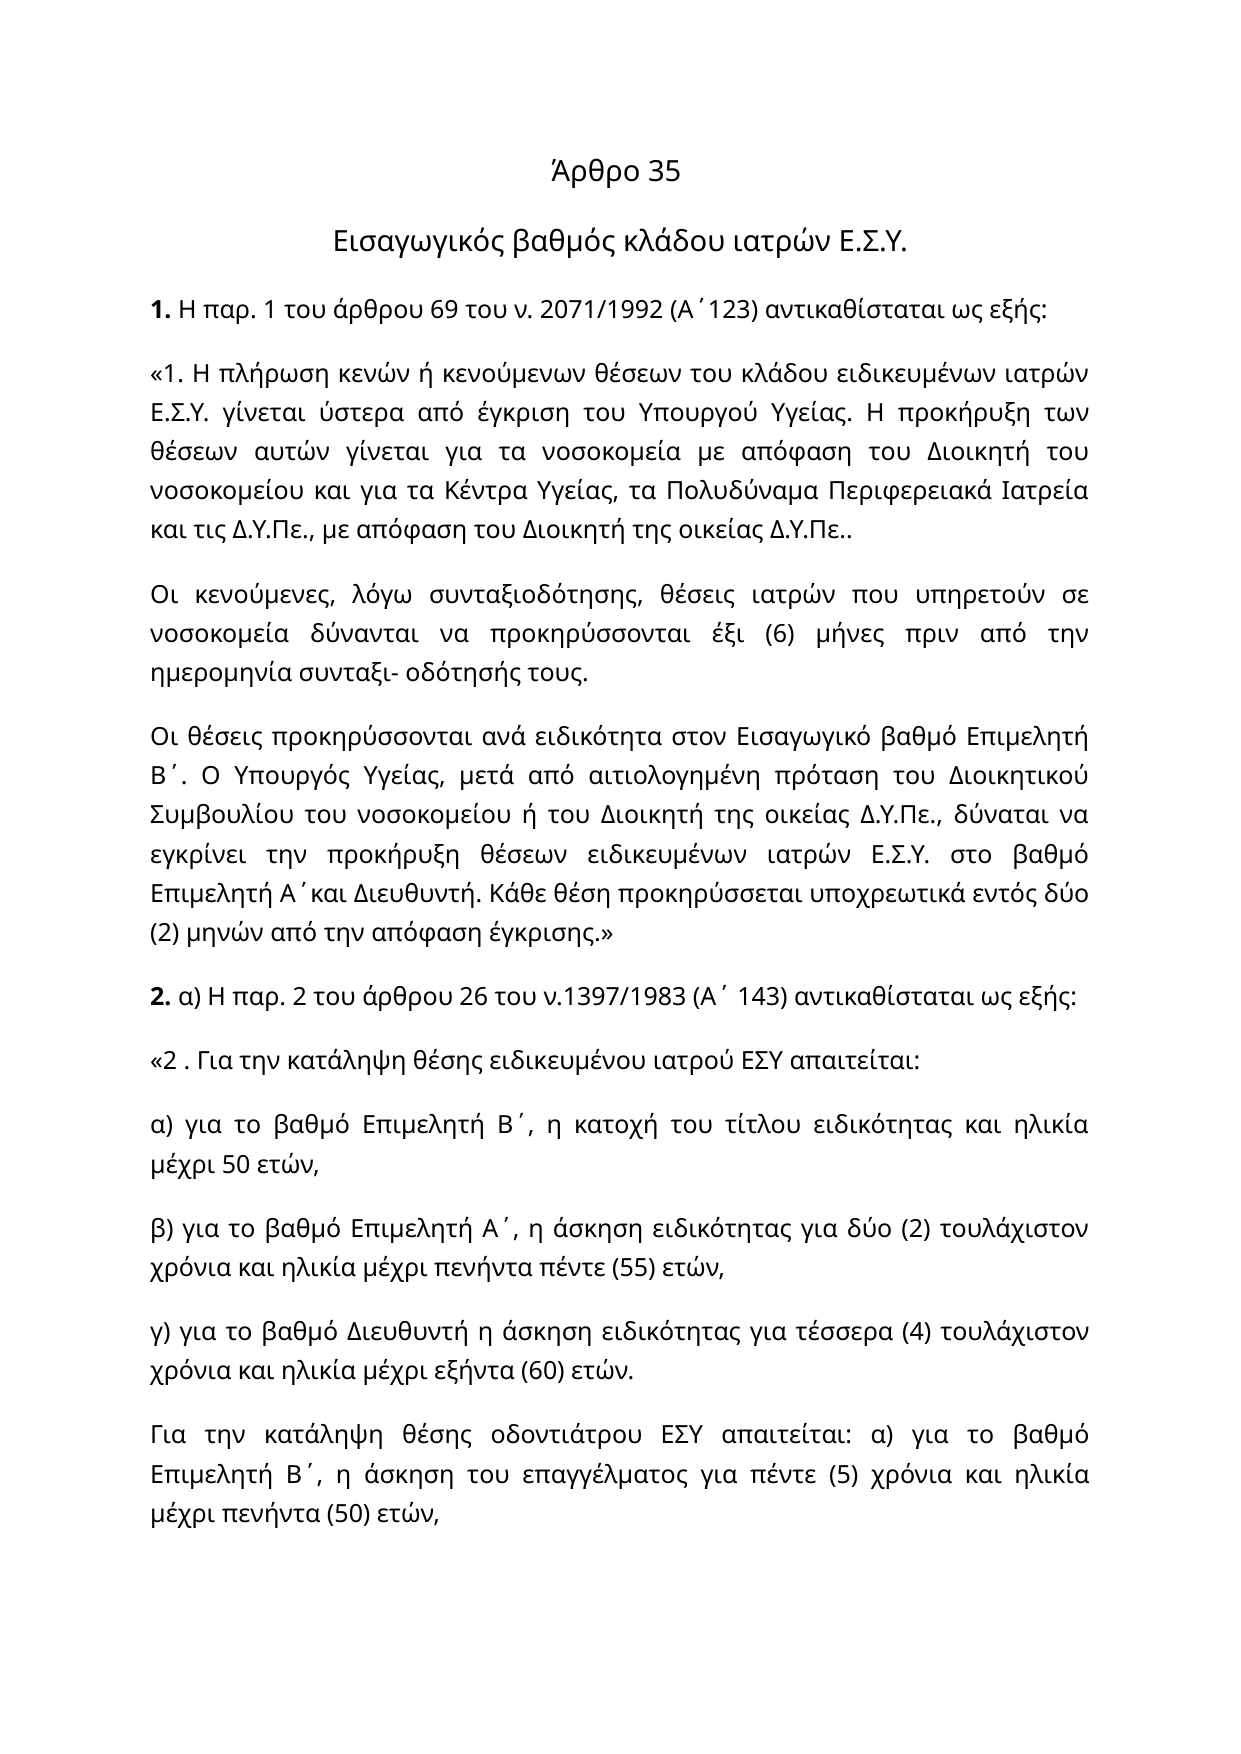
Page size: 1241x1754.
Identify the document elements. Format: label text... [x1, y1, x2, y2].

text 1. Η παρ. 1 του άρθρου 69 του ν. 2071/1992 (Α΄123) αντικαθίσταται ως εξής: [150, 291, 1090, 325]
text Οι κενούμενες, λόγω συνταξιοδότησης, θέσεις ιατρών που υπηρετούν σε νοσοκομεία δύνανται να προκηρύσσονται έξι (6) μήνες πριν από την ημερομηνία συνταξι- οδότησής τους. [150, 576, 1090, 689]
text «1. Η πλήρωση κενών ή κενούμενων θέσεων του κλάδου ειδικευμένων ιατρών Ε.Σ.Υ. γίνεται ύστερα από έγκριση του Υπουργού Υγείας. Η προκήρυξη των θέσεων αυτών γίνεται για τα νοσοκομεία με απόφαση του Διοικητή του νοσοκομείου και για τα Κέντρα Υγείας, τα Πολυδύναμα Περιφερειακά Ιατρεία και τις Δ.Υ.Πε., με απόφαση του Διοικητή της οικείας Δ.Υ.Πε.. [150, 355, 1090, 546]
subtitle Άρθρο 35 [150, 150, 1090, 190]
text γ) για το βαθμό Διευθυντή η άσκηση ειδικότητας για τέσσερα (4) τουλάχιστον χρόνια και ηλικία μέχρι εξήντα (60) ετών. [150, 1314, 1090, 1387]
text β) για το βαθμό Επιμελητή Α΄, η άσκηση ειδικότητας για δύο (2) τουλάχιστον χρόνια και ηλικία μέχρι πενήντα πέντε (55) ετών, [150, 1210, 1090, 1284]
text 2. α) Η παρ. 2 του άρθρου 26 του ν.1397/1983 (Α΄ 143) αντικαθίσταται ως εξής: [150, 979, 1090, 1013]
text «2 . Για την κατάληψη θέσης ειδικευμένου ιατρού ΕΣΥ απαιτείται: [150, 1043, 1090, 1077]
text α) για το βαθμό Επιμελητή Β΄, η κατοχή του τίτλου ειδικότητας και ηλικία μέχρι 50 ετών, [150, 1107, 1090, 1180]
text Οι θέσεις προκηρύσσονται ανά ειδικότητα στον Εισαγωγικό βαθμό Επιμελητή Β΄. Ο Υπουργός Υγείας, μετά από αιτιολογημένη πρόταση του Διοικητικού Συμβουλίου του νοσοκομείου ή του Διοικητή της οικείας Δ.Υ.Πε., δύναται να εγκρίνει την προκήρυξη θέσεων ειδικευμένων ιατρών Ε.Σ.Υ. στο βαθμό Επιμελητή Α΄και Διευθυντή. Κάθε θέση προκηρύσσεται υποχρεωτικά εντός δύο (2) μηνών από την απόφαση έγκρισης.» [150, 719, 1090, 949]
subtitle Εισαγωγικός βαθμός κλάδου ιατρών Ε.Σ.Υ. [150, 221, 1090, 260]
text Για την κατάληψη θέσης οδοντιάτρου ΕΣΥ απαιτείται: α) για το βαθμό Επιμελητή Β΄, η άσκηση του επαγγέλματος για πέντε (5) χρόνια και ηλικία μέχρι πενήντα (50) ετών, [150, 1417, 1090, 1529]
